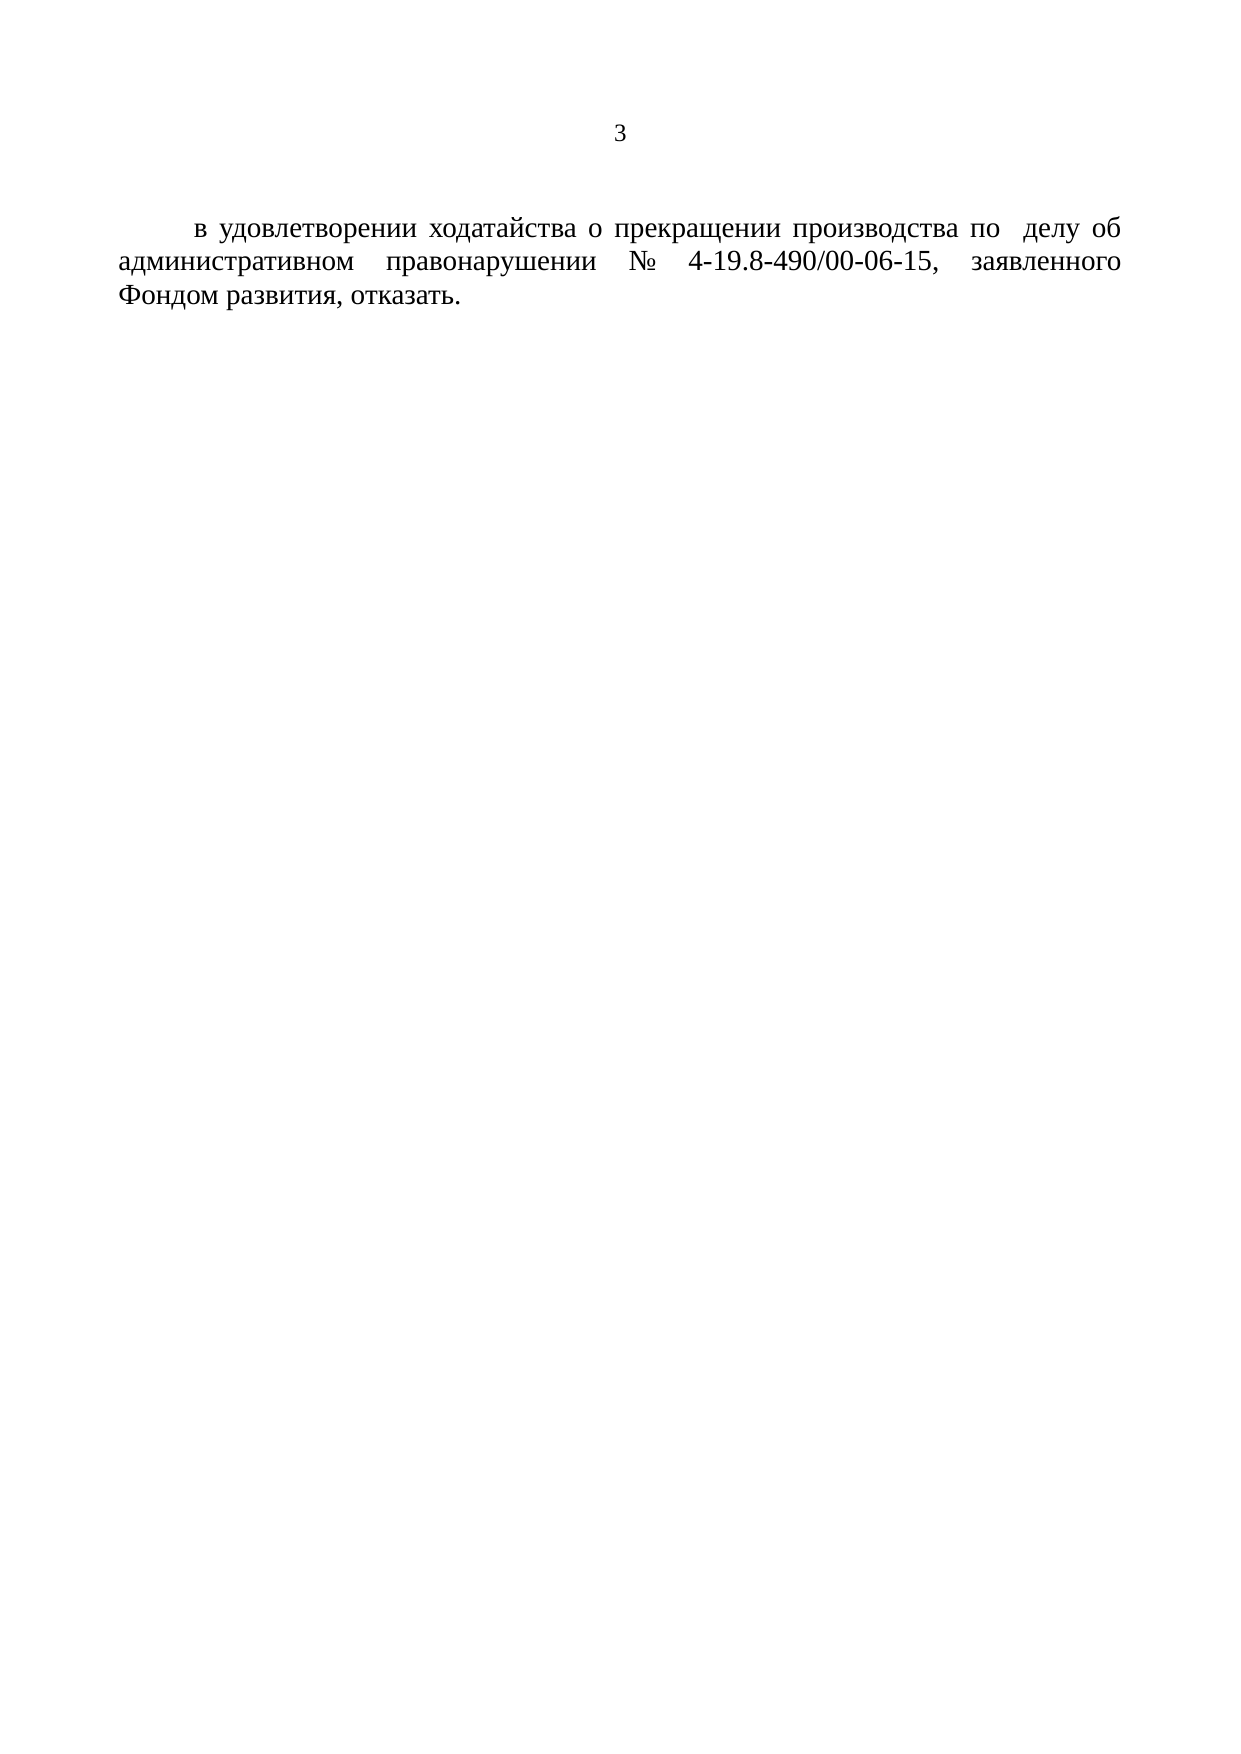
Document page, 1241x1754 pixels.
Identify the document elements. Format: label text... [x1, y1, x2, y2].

text в удовлетворении ходатайства о прекращении производства по делу об административном правонарушении № 4-19.8-490/00-06-15, заявленного Фондом развития, отказать. [118, 210, 1122, 311]
